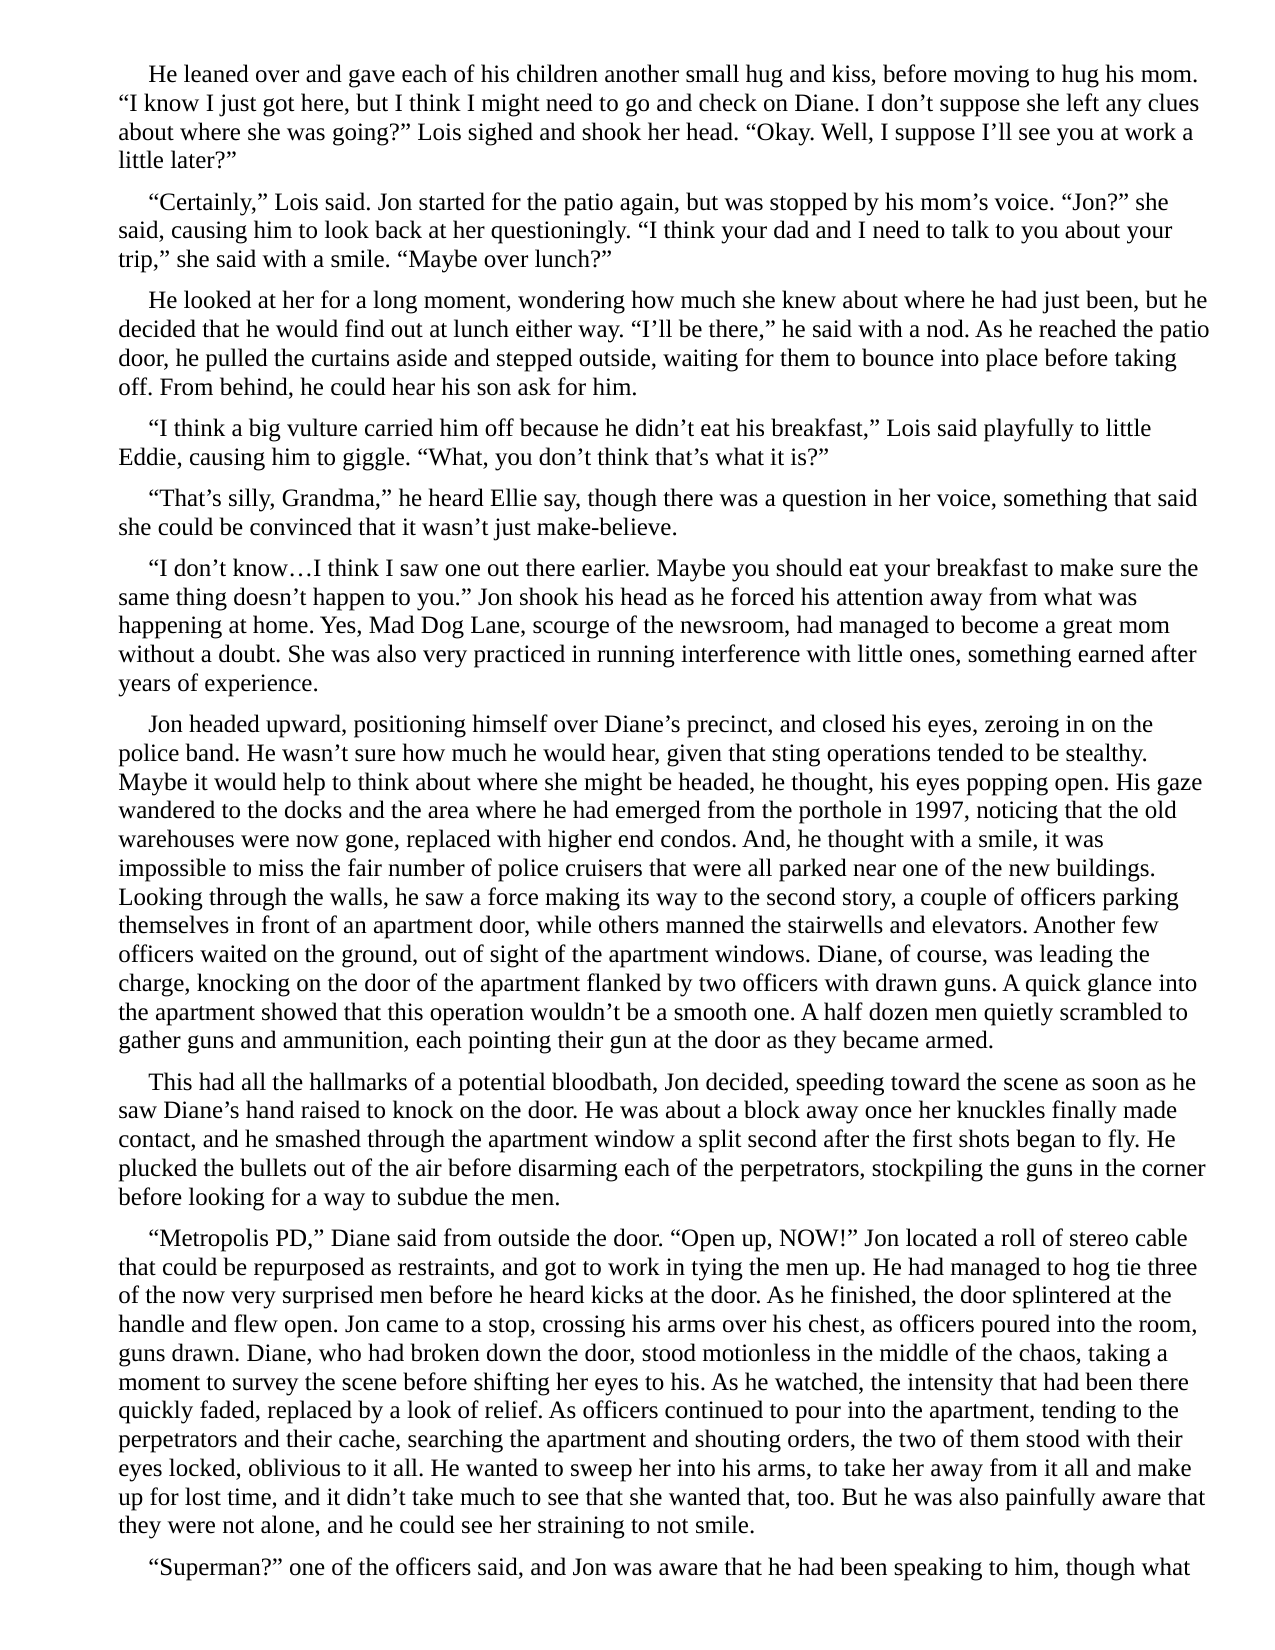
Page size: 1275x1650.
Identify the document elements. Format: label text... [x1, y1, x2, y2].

text “Metropolis PD,” Diane said from outside the door. “Open up, NOW!” Jon located a roll of stereo cable that could be repurposed as restraints, and got to work in tying the men up. He had managed to hog tie three of the now very surprised men before he heard kicks at the door. As he finished, the door splintered at the handle and flew open. Jon came to a stop, crossing his arms over his chest, as officers poured into the room, guns drawn. Diane, who had broken down the door, stood motionless in the middle of the chaos, taking a moment to survey the scene before shifting her eyes to his. As he watched, the intensity that had been there quickly faded, replaced by a look of relief. As officers continued to pour into the apartment, tending to the perpetrators and their cache, searching the apartment and shouting orders, the two of them stood with their eyes locked, oblivious to it all. He wanted to sweep her into his arms, to take her away from it all and make up for lost time, and it didn’t take much to see that she wanted that, too. But he was also painfully aware that they were not alone, and he could see her straining to not smile. [118, 1223, 1216, 1539]
text He looked at her for a long moment, wondering how much she knew about where he had just been, but he decided that he would find out at lunch either way. “I’ll be there,” he said with a nod. As he reached the patio door, he pulled the curtains aside and stepped outside, waiting for them to bounce into place before taking off. From behind, he could hear his son ask for him. [118, 285, 1216, 400]
text “Certainly,” Lois said. Jon started for the patio again, but was stopped by his mom’s voice. “Jon?” she said, causing him to look back at her questioningly. “I think your dad and I need to talk to you about your trip,” she said with a smile. “Maybe over lunch?” [118, 187, 1216, 273]
text Jon headed upward, positioning himself over Diane’s precinct, and closed his eyes, zeroing in on the police band. He wasn’t sure how much he would hear, given that sting operations tended to be stealthy. Maybe it would help to think about where she might be headed, he thought, his eyes popping open. His gaze wandered to the docks and the area where he had emerged from the porthole in 1997, noticing that the old warehouses were now gone, replaced with higher end condos. And, he thought with a smile, it was impossible to miss the fair number of police cruisers that were all parked near one of the new buildings. Looking through the walls, he saw a force making its way to the second story, a couple of officers parking themselves in front of an apartment door, while others manned the stairwells and elevators. Another few officers waited on the ground, out of sight of the apartment windows. Diane, of course, was leading the charge, knocking on the door of the apartment flanked by two officers with drawn guns. A quick glance into the apartment showed that this operation wouldn’t be a smooth one. A half dozen men quietly scrambled to gather guns and ammunition, each pointing their gun at the door as they became armed. [118, 709, 1216, 1054]
text He leaned over and gave each of his children another small hug and kiss, before moving to hug his mom. “I know I just got here, but I think I might need to go and check on Diane. I don’t suppose she left any clues about where she was going?” Lois sighed and shook her head. “Okay. Well, I suppose I’ll see you at work a little later?” [118, 59, 1216, 174]
text This had all the hallmarks of a potential bloodbath, Jon decided, speeding toward the scene as soon as he saw Diane’s hand raised to knock on the door. He was about a block away once her knuckles finally made contact, and he smashed through the apartment window a split second after the first shots began to fly. He plucked the bullets out of the air before disarming each of the perpetrators, stockpiling the guns in the corner before looking for a way to subdue the men. [118, 1067, 1216, 1210]
text “Superman?” one of the officers said, and Jon was aware that he had been speaking to him, though what [118, 1552, 1216, 1580]
text “I think a big vulture carried him off because he didn’t eat his breakfast,” Lois said playfully to little Eddie, causing him to giggle. “What, you don’t think that’s what it is?” [118, 413, 1216, 470]
text “I don’t know…I think I saw one out there earlier. Maybe you should eat your breakfast to make sure the same thing doesn’t happen to you.” Jon shook his head as he forced his attention away from what was happening at home. Yes, Mad Dog Lane, scourge of the newsroom, had managed to become a great mom without a doubt. She was also very practiced in running interference with little ones, something earned after years of experience. [118, 553, 1216, 697]
text “That’s silly, Grandma,” he heard Ellie say, though there was a question in her voice, something that said she could be convinced that it wasn’t just make-believe. [118, 483, 1216, 540]
